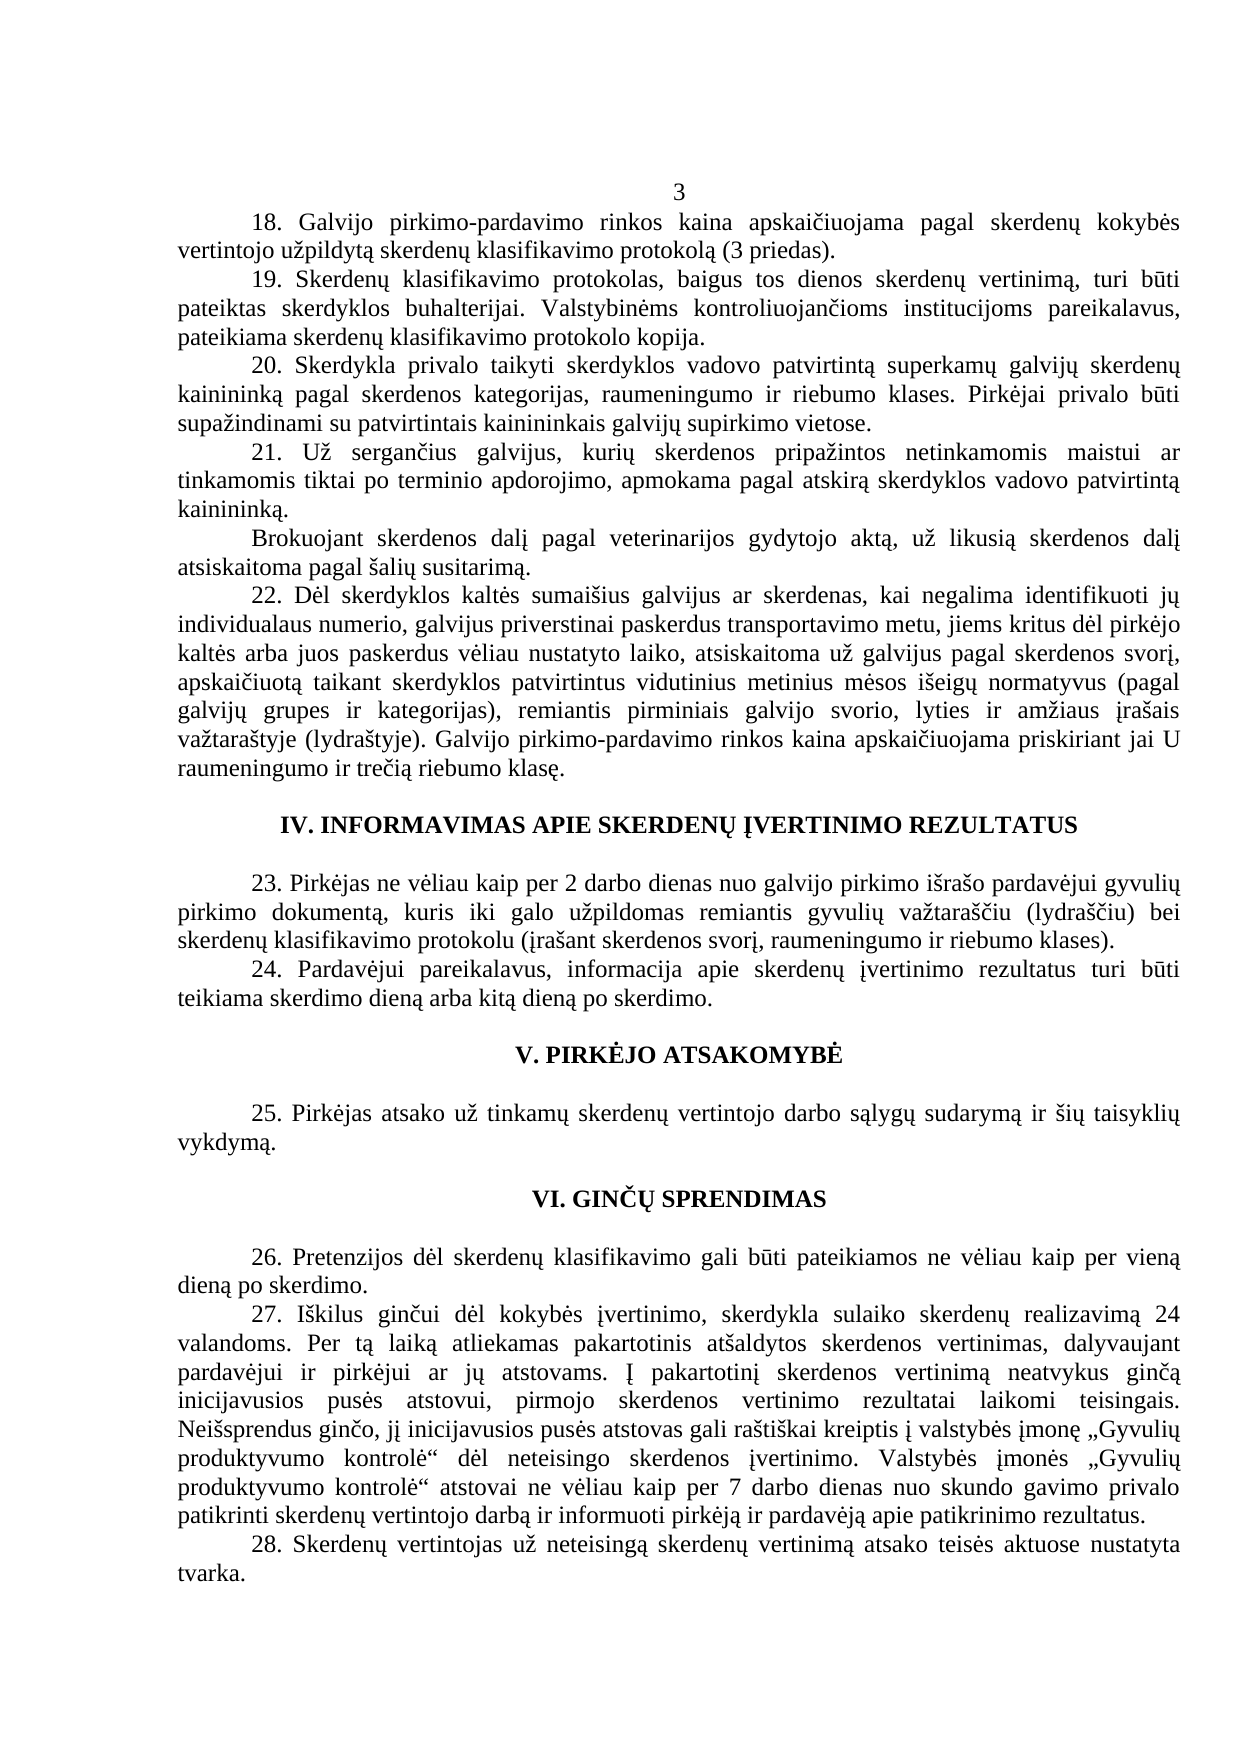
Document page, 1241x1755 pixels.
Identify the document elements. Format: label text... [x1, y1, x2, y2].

text 18. Galvijo pirkimo-pardavimo rinkos kaina apskaičiuojama pagal skerdenų kokybės vertintojo užpildytą skerdenų klasifikavimo protokolą (3 priedas). [177, 207, 1181, 264]
text 24. Pardavėjui pareikalavus, informacija apie skerdenų įvertinimo rezultatus turi būti teikiama skerdimo dieną arba kitą dieną po skerdimo. [177, 954, 1181, 1012]
text 20. Skerdykla privalo taikyti skerdyklos vadovo patvirtintą superkamų galvijų skerdenų kainininką pagal skerdenos kategorijas, raumeningumo ir riebumo klases. Pirkėjai privalo būti supažindinami su patvirtintais kainininkais galvijų supirkimo vietose. [177, 350, 1181, 437]
text 26. Pretenzijos dėl skerdenų klasifikavimo gali būti pateikiamos ne vėliau kaip per vieną dieną po skerdimo. [177, 1242, 1181, 1299]
text V. PIRKĖJO ATSAKOMYBĖ [177, 1040, 1181, 1069]
text 27. Iškilus ginčui dėl kokybės įvertinimo, skerdykla sulaiko skerdenų realizavimą 24 valandoms. Per tą laiką atliekamas pakartotinis atšaldytos skerdenos vertinimas, dalyvaujant pardavėjui ir pirkėjui ar jų atstovams. Į pakartotinį skerdenos vertinimą neatvykus ginčą inicijavusios pusės atstovui, pirmojo skerdenos vertinimo rezultatai laikomi teisingais. Neišsprendus ginčo, jį inicijavusios pusės atstovas gali raštiškai kreiptis į valstybės įmonę „Gyvulių produktyvumo kontrolė“ dėl neteisingo skerdenos įvertinimo. Valstybės įmonės „Gyvulių produktyvumo kontrolė“ atstovai ne vėliau kaip per 7 darbo dienas nuo skundo gavimo privalo patikrinti skerdenų vertintojo darbą ir informuoti pirkėją ir pardavėją apie patikrinimo rezultatus. [177, 1299, 1181, 1529]
text 21. Už sergančius galvijus, kurių skerdenos pripažintos netinkamomis maistui ar tinkamomis tiktai po terminio apdorojimo, apmokama pagal atskirą skerdyklos vadovo patvirtintą kainininką. [177, 437, 1181, 523]
text 23. Pirkėjas ne vėliau kaip per 2 darbo dienas nuo galvijo pirkimo išrašo pardavėjui gyvulių pirkimo dokumentą, kuris iki galo užpildomas remiantis gyvulių važtaraščiu (lydraščiu) bei skerdenų klasifikavimo protokolu (įrašant skerdenos svorį, raumeningumo ir riebumo klases). [177, 868, 1181, 954]
text 28. Skerdenų vertintojas už neteisingą skerdenų vertinimą atsako teisės aktuose nustatyta tvarka. [177, 1529, 1181, 1587]
text Brokuojant skerdenos dalį pagal veterinarijos gydytojo aktą, už likusią skerdenos dalį atsiskaitoma pagal šalių susitarimą. [177, 523, 1181, 580]
text 19. Skerdenų klasifikavimo protokolas, baigus tos dienos skerdenų vertinimą, turi būti pateiktas skerdyklos buhalterijai. Valstybinėms kontroliuojančioms institucijoms pareikalavus, pateikiama skerdenų klasifikavimo protokolo kopija. [177, 264, 1181, 350]
text 22. Dėl skerdyklos kaltės sumaišius galvijus ar skerdenas, kai negalima identifikuoti jų individualaus numerio, galvijus priverstinai paskerdus transportavimo metu, jiems kritus dėl pirkėjo kaltės arba juos paskerdus vėliau nustatyto laiko, atsiskaitoma už galvijus pagal skerdenos svorį, apskaičiuotą taikant skerdyklos patvirtintus vidutinius metinius mėsos išeigų normatyvus (pagal galvijų grupes ir kategorijas), remiantis pirminiais galvijo svorio, lyties ir amžiaus įrašais važtaraštyje (lydraštyje). Galvijo pirkimo-pardavimo rinkos kaina apskaičiuojama priskiriant jai U raumeningumo ir trečią riebumo klasę. [177, 580, 1181, 782]
text 25. Pirkėjas atsako už tinkamų skerdenų vertintojo darbo sąlygų sudarymą ir šių taisyklių vykdymą. [177, 1098, 1181, 1155]
text IV. INFORMAVIMAS APIE SKERDENŲ ĮVERTINIMO REZULTATUS [177, 810, 1181, 839]
text VI. GINČŲ SPRENDIMAS [177, 1184, 1181, 1213]
